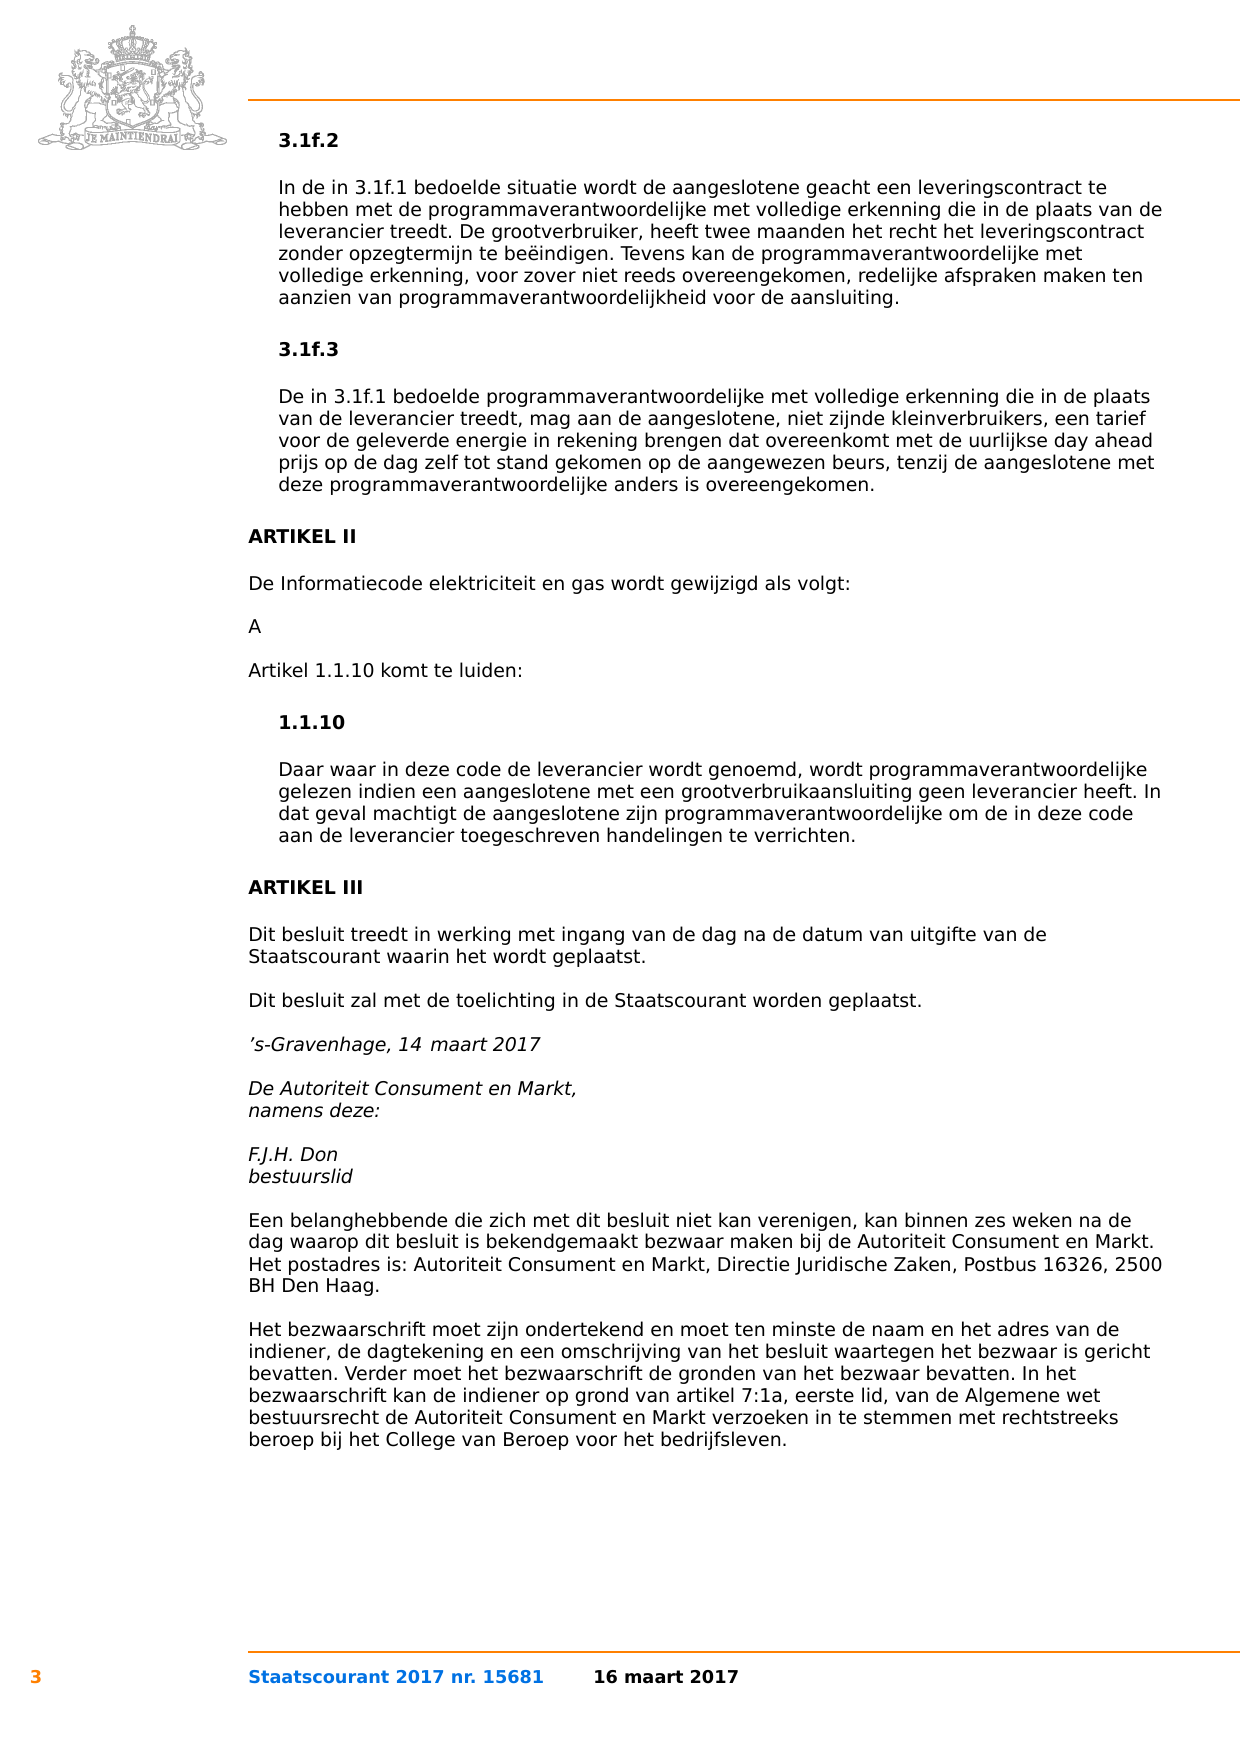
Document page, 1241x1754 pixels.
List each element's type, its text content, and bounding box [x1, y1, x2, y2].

text Artikel 1.1.10 komt te luiden: [248, 660, 1163, 682]
text De in 3.1f.1 bedoelde programmaverantwoordelijke met volledige erkenning die in de plaats van de leverancier treedt, mag aan de aangeslotene, niet zijnde kleinverbruikers, een tarief voor de geleverde energie in rekening brengen dat overeenkomt met de uurlijkse day ahead prijs op de dag zelf tot stand gekomen op de aangewezen beurs, tenzij de aangeslotene met deze programmaverantwoordelijke anders is overeengekomen. [278, 386, 1163, 496]
subtitle 3.1f.3 [278, 339, 1163, 361]
text Dit besluit treedt in werking met ingang van de dag na de datum van uitgifte van de Staatscourant waarin het wordt geplaatst. [248, 924, 1163, 968]
text Het bezwaarschrift moet zijn ondertekend en moet ten minste de naam en het adres van de indiener, de dagtekening en een omschrijving van het besluit waartegen het bezwaar is gericht bevatten. Verder moet het bezwaarschrift de gronden van het bezwaar bevatten. In het bezwaarschrift kan de indiener op grond van artikel 7:1a, eerste lid, van de Algemene wet bestuursrecht de Autoriteit Consument en Markt verzoeken in te stemmen met rechtstreeks beroep bij het College van Beroep voor het bedrijfsleven. [248, 1319, 1163, 1451]
subtitle ARTIKEL II [248, 526, 1163, 548]
picture [38, 25, 227, 150]
text De Informatiecode elektriciteit en gas wordt gewijzigd als volgt: [248, 573, 1163, 594]
subtitle 1.1.10 [278, 712, 1163, 734]
subtitle ARTIKEL III [248, 877, 1163, 899]
text A [248, 616, 1163, 638]
text Daar waar in deze code de leverancier wordt genoemd, wordt programmaverantwoordelijke gelezen indien een aangeslotene met een grootverbruikaansluiting geen leverancier heeft. In dat geval machtigt de aangeslotene zijn programmaverantwoordelijke om de in deze code aan de leverancier toegeschreven handelingen te verrichten. [278, 759, 1163, 847]
text In de in 3.1f.1 bedoelde situatie wordt de aangeslotene geacht een leveringscontract te hebben met de programmaverantwoordelijke met volledige erkenning die in de plaats van de leverancier treedt. De grootverbruiker, heeft twee maanden het recht het leveringscontract zonder opzegtermijn te beëindigen. Tevens kan de programmaverantwoordelijke met volledige erkenning, voor zover niet reeds overeengekomen, redelijke afspraken maken ten aanzien van programmaverantwoordelijkheid voor de aansluiting. [278, 177, 1163, 309]
text ’s-Gravenhage, 14 maart 2017 [248, 1034, 1163, 1056]
subtitle 3.1f.2 [278, 130, 1163, 152]
text Een belanghebbende die zich met dit besluit niet kan verenigen, kan binnen zes weken na de dag waarop dit besluit is bekendgemaakt bezwaar maken bij de Autoriteit Consument en Markt. Het postadres is: Autoriteit Consument en Markt, Directie Juridische Zaken, Postbus 16326, 2500 BH Den Haag. [248, 1209, 1163, 1297]
text Dit besluit zal met de toelichting in de Staatscourant worden geplaatst. [248, 990, 1163, 1012]
text De Autoriteit Consument en Markt, namens deze: F.J.H. Don bestuurslid [248, 1078, 1163, 1188]
